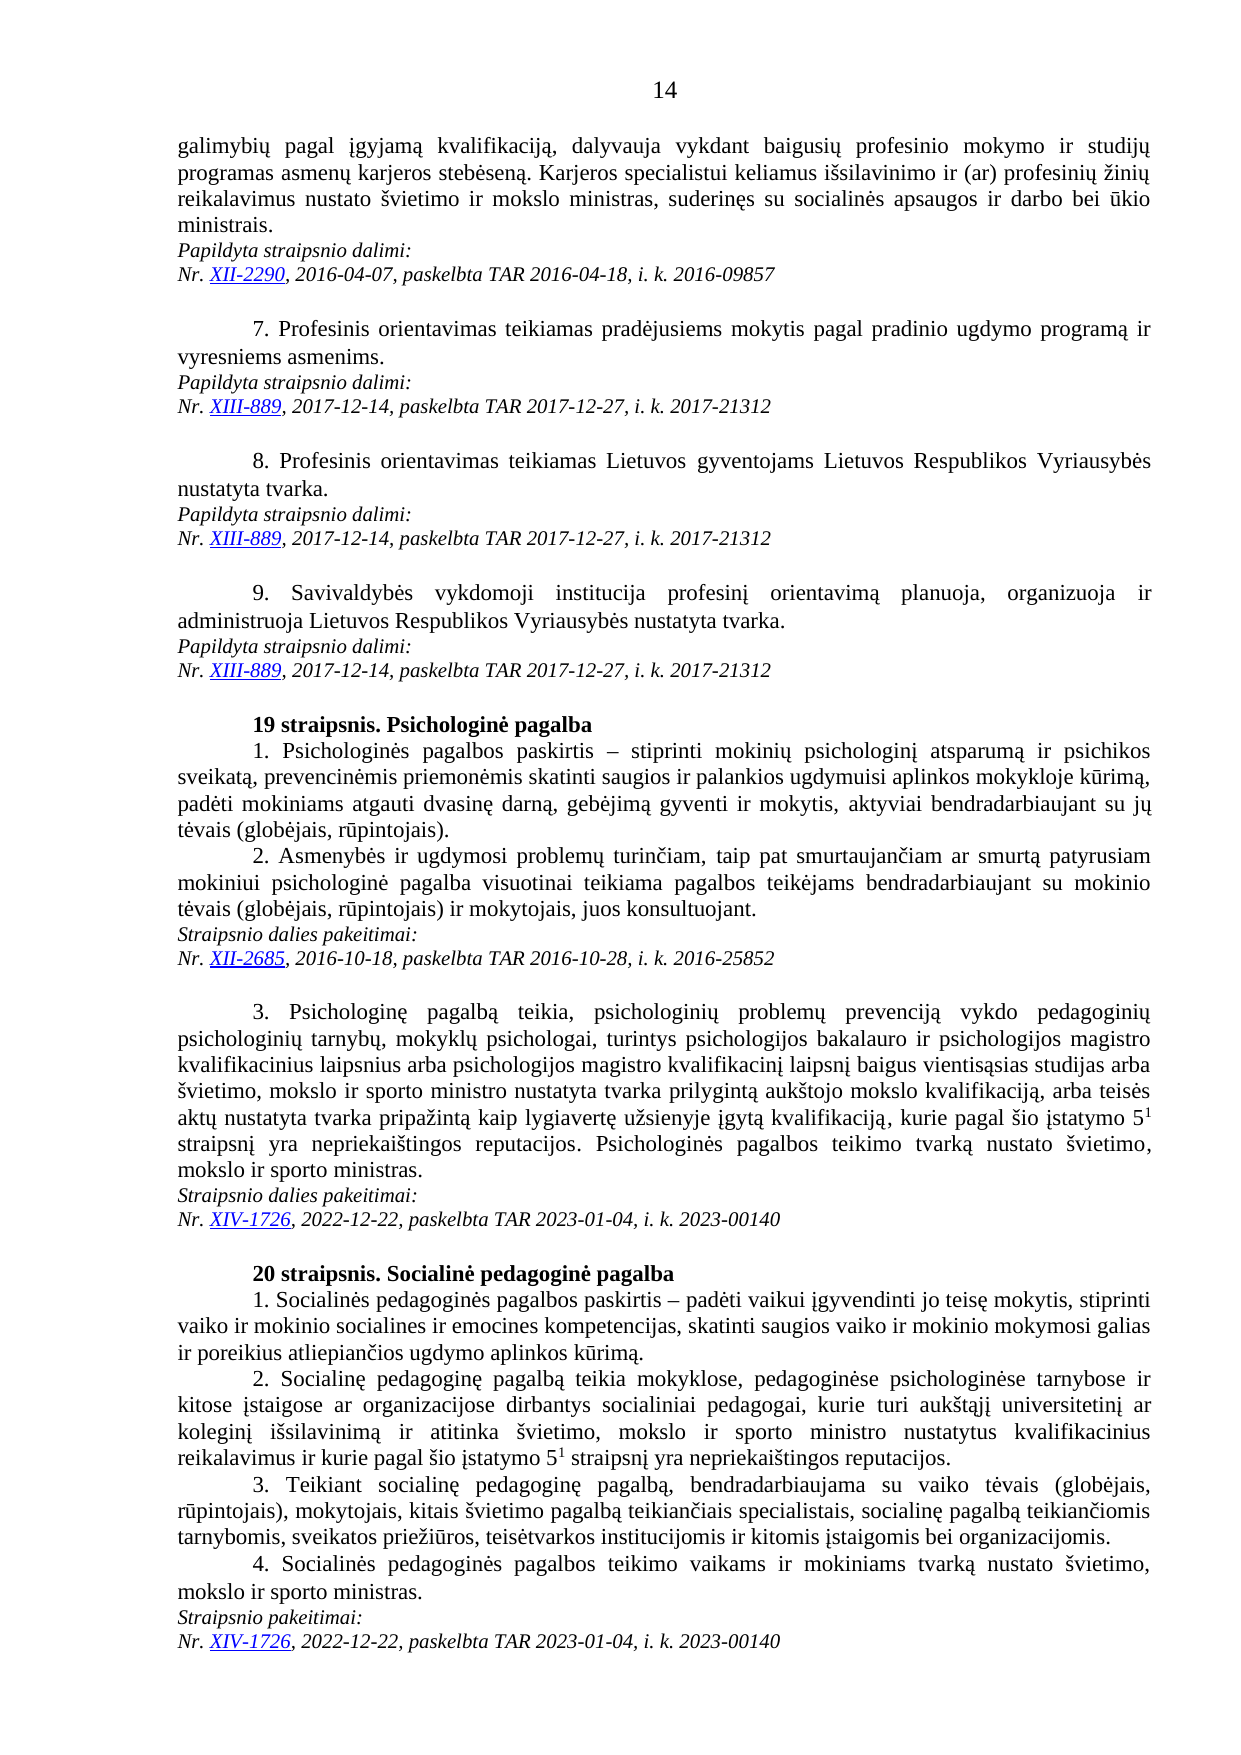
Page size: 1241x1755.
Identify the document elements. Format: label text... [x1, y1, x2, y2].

text 7. Profesinis orientavimas teikiamas pradėjusiems mokytis pagal pradinio ugdymo programą ir vyresniems asmenims. [177, 315, 1152, 370]
text Straipsnio dalies pakeitimai: [177, 922, 1152, 946]
text 3. Psichologinę pagalbą teikia, psichologinių problemų prevenciją vykdo pedagoginių psichologinių tarnybų, mokyklų psichologai, turintys psichologijos bakalauro ir psichologijos magistro kvalifikacinius laipsnius arba psichologijos magistro kvalifikacinį laipsnį baigus vientisąsias studijas arba švietimo, mokslo ir sporto ministro nustatyta tvarka prilygintą aukštojo mokslo kvalifikaciją, arba teisės aktų nustatyta tvarka pripažintą kaip lygiavertę užsienyje įgytą kvalifikaciją, kurie pagal šio įstatymo 51 straipsnį yra nepriekaištingos reputacijos. Psichologinės pagalbos teikimo tvarką nustato švietimo, mokslo ir sporto ministras. [177, 998, 1152, 1183]
text Nr. XIV-1726, 2022-12-22, paskelbta TAR 2023-01-04, i. k. 2023-00140 [177, 1629, 1152, 1653]
text Nr. XIII-889, 2017-12-14, paskelbta TAR 2017-12-27, i. k. 2017-21312 [177, 394, 1152, 418]
text 2. Socialinę pedagoginę pagalbą teikia mokyklose, pedagoginėse psichologinėse tarnybose ir kitose įstaigose ar organizacijose dirbantys socialiniai pedagogai, kurie turi aukštąjį universitetinį ar koleginį išsilavinimą ir atitinka švietimo, mokslo ir sporto ministro nustatytus kvalifikacinius reikalavimus ir kurie pagal šio įstatymo 51 straipsnį yra nepriekaištingos reputacijos. [177, 1365, 1152, 1471]
text 9. Savivaldybės vykdomoji institucija profesinį orientavimą planuoja, organizuoja ir administruoja Lietuvos Respublikos Vyriausybės nustatyta tvarka. [177, 579, 1152, 634]
text Nr. XIII-889, 2017-12-14, paskelbta TAR 2017-12-27, i. k. 2017-21312 [177, 658, 1152, 682]
text Papildyta straipsnio dalimi: [177, 370, 1152, 394]
text 2. Asmenybės ir ugdymosi problemų turinčiam, taip pat smurtaujančiam ar smurtą patyrusiam mokiniui psichologinė pagalba visuotinai teikiama pagalbos teikėjams bendradarbiaujant su mokinio tėvais (globėjais, rūpintojais) ir mokytojais, juos konsultuojant. [177, 842, 1152, 922]
text Papildyta straipsnio dalimi: [177, 634, 1152, 658]
text 3. Teikiant socialinę pedagoginę pagalbą, bendradarbiaujama su vaiko tėvais (globėjais, rūpintojais), mokytojais, kitais švietimo pagalbą teikiančiais specialistais, socialinę pagalbą teikiančiomis tarnybomis, sveikatos priežiūros, teisėtvarkos institucijomis ir kitomis įstaigomis bei organizacijomis. [177, 1471, 1152, 1550]
text Papildyta straipsnio dalimi: [177, 502, 1152, 526]
text Nr. XIV-1726, 2022-12-22, paskelbta TAR 2023-01-04, i. k. 2023-00140 [177, 1207, 1152, 1231]
text Nr. XII-2290, 2016-04-07, paskelbta TAR 2016-04-18, i. k. 2016-09857 [177, 262, 1152, 286]
text Straipsnio pakeitimai: [177, 1605, 1152, 1629]
text Papildyta straipsnio dalimi: [177, 238, 1152, 262]
text Nr. XIII-889, 2017-12-14, paskelbta TAR 2017-12-27, i. k. 2017-21312 [177, 526, 1152, 550]
text galimybių pagal įgyjamą kvalifikaciją, dalyvauja vykdant baigusių profesinio mokymo ir studijų programas asmenų karjeros stebėseną. Karjeros specialistui keliamus išsilavinimo ir (ar) profesinių žinių reikalavimus nustato švietimo ir mokslo ministras, suderinęs su socialinės apsaugos ir darbo bei ūkio ministrais. [177, 132, 1152, 238]
text 1. Socialinės pedagoginės pagalbos paskirtis – padėti vaikui įgyvendinti jo teisę mokytis, stiprinti vaiko ir mokinio socialines ir emocines kompetencijas, skatinti saugios vaiko ir mokinio mokymosi galias ir poreikius atliepiančios ugdymo aplinkos kūrimą. [177, 1286, 1152, 1365]
text 20 straipsnis. Socialinė pedagoginė pagalba [177, 1260, 1152, 1286]
text 8. Profesinis orientavimas teikiamas Lietuvos gyventojams Lietuvos Respublikos Vyriausybės nustatyta tvarka. [177, 447, 1152, 502]
text Nr. XII-2685, 2016-10-18, paskelbta TAR 2016-10-28, i. k. 2016-25852 [177, 946, 1152, 970]
text 4. Socialinės pedagoginės pagalbos teikimo vaikams ir mokiniams tvarką nustato švietimo, mokslo ir sporto ministras. [177, 1550, 1152, 1605]
text 19 straipsnis. Psichologinė pagalba [177, 711, 1152, 737]
text 1. Psichologinės pagalbos paskirtis – stiprinti mokinių psichologinį atsparumą ir psichikos sveikatą, prevencinėmis priemonėmis skatinti saugios ir palankios ugdymuisi aplinkos mokykloje kūrimą, padėti mokiniams atgauti dvasinę darną, gebėjimą gyventi ir mokytis, aktyviai bendradarbiaujant su jų tėvais (globėjais, rūpintojais). [177, 737, 1152, 842]
text Straipsnio dalies pakeitimai: [177, 1183, 1152, 1207]
